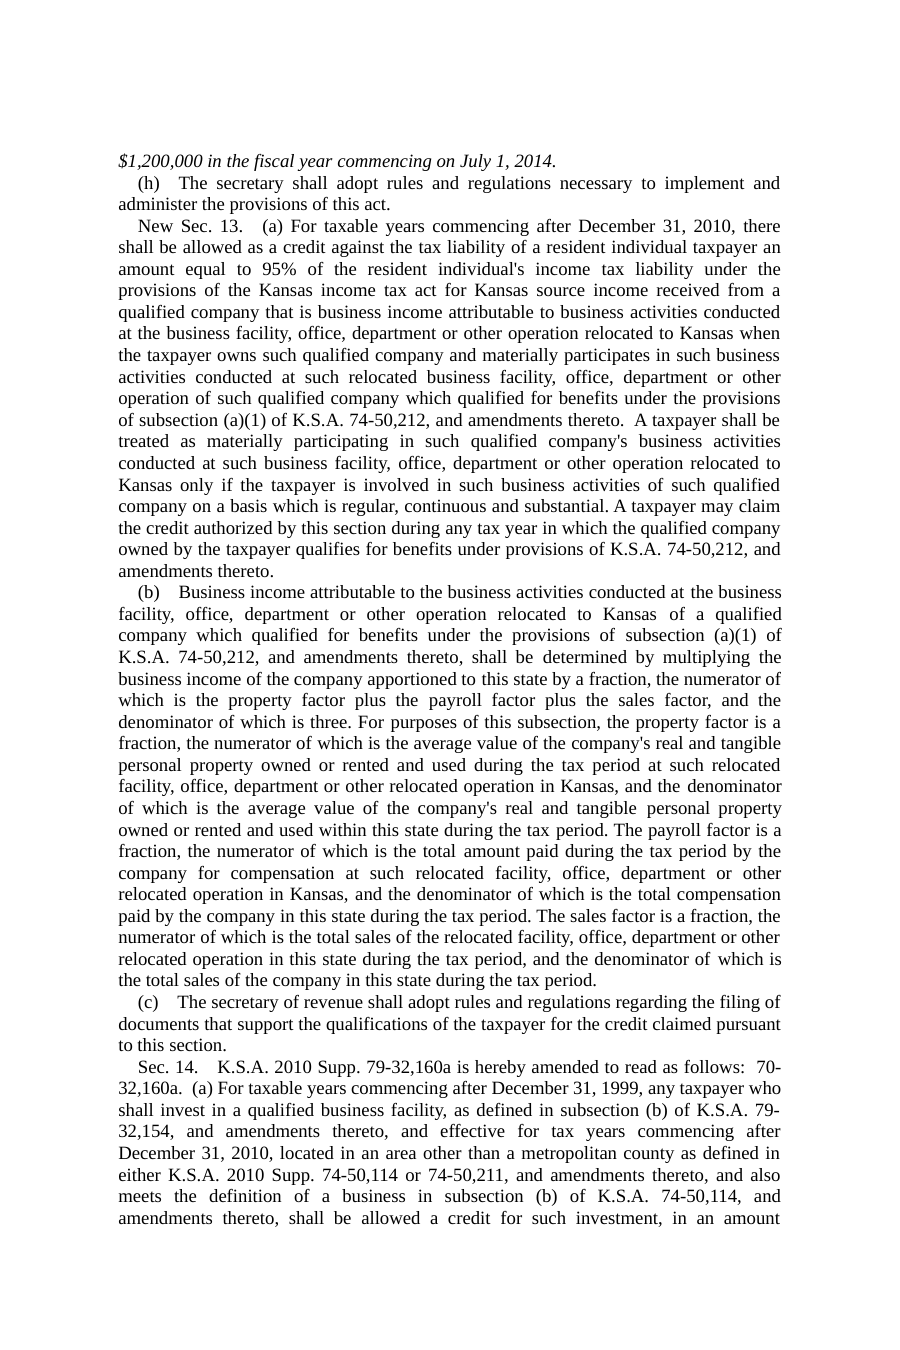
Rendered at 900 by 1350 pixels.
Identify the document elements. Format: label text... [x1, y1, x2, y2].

text Sec. 14. K.S.A. 2010 Supp. 79-32,160a is hereby amended to read as follows: 70-32,160a. (a) For taxable years commencing after December 31, 1999, any taxpayer who shall invest in a qualified business facility, as defined in subsection (b) of K.S.A. 79-32,154, and amendments thereto, and effective for tax years commencing after December 31, 2010, located in an area other than a metropolitan county as defined in either K.S.A. 2010 Supp. 74-50,114 or 74-50,211, and amendments thereto, and also meets the definition of a business in subsection (b) of K.S.A. 74-50,114, and amendments thereto, shall be allowed a credit for such investment, in an amount [118, 1056, 782, 1228]
text $1,200,000 in the fiscal year commencing on July 1, 2014. [118, 150, 782, 172]
text New Sec. 13. (a) For taxable years commencing after December 31, 2010, there shall be allowed as a credit against the tax liability of a resident individual taxpayer an amount equal to 95% of the resident individual's income tax liability under the provisions of the Kansas income tax act for Kansas source income received from a qualified company that is business income attributable to business activities conducted at the business facility, office, department or other operation relocated to Kansas when the taxpayer owns such qualified company and materially participates in such business activities conducted at such relocated business facility, office, department or other operation of such qualified company which qualified for benefits under the provisions of subsection (a)(1) of K.S.A. 74-50,212, and amendments thereto. A taxpayer shall be treated as materially participating in such qualified company's business activities conducted at such business facility, office, department or other operation relocated to Kansas only if the taxpayer is involved in such business activities of such qualified company on a basis which is regular, continuous and substantial. A taxpayer may claim the credit authorized by this section during any tax year in which the qualified company owned by the taxpayer qualifies for benefits under provisions of K.S.A. 74-50,212, and amendments thereto. [118, 215, 782, 581]
text (c) The secretary of revenue shall adopt rules and regulations regarding the filing of documents that support the qualifications of the taxpayer for the credit claimed pursuant to this section. [118, 991, 782, 1056]
text (h) The secretary shall adopt rules and regulations necessary to implement and administer the provisions of this act. [118, 172, 782, 215]
text (b) Business income attributable to the business activities conducted at the business facility, office, department or other operation relocated to Kansas of a qualified company which qualified for benefits under the provisions of subsection (a)(1) of K.S.A. 74-50,212, and amendments thereto, shall be determined by multiplying the business income of the company apportioned to this state by a fraction, the numerator of which is the property factor plus the payroll factor plus the sales factor, and the denominator of which is three. For purposes of this subsection, the property factor is a fraction, the numerator of which is the average value of the company's real and tangible personal property owned or rented and used during the tax period at such relocated facility, office, department or other relocated operation in Kansas, and the denominator of which is the average value of the company's real and tangible personal property owned or rented and used within this state during the tax period. The payroll factor is a fraction, the numerator of which is the total amount paid during the tax period by the company for compensation at such relocated facility, office, department or other relocated operation in Kansas, and the denominator of which is the total compensation paid by the company in this state during the tax period. The sales factor is a fraction, the numerator of which is the total sales of the relocated facility, office, department or other relocated operation in this state during the tax period, and the denominator of which is the total sales of the company in this state during the tax period. [118, 581, 782, 991]
